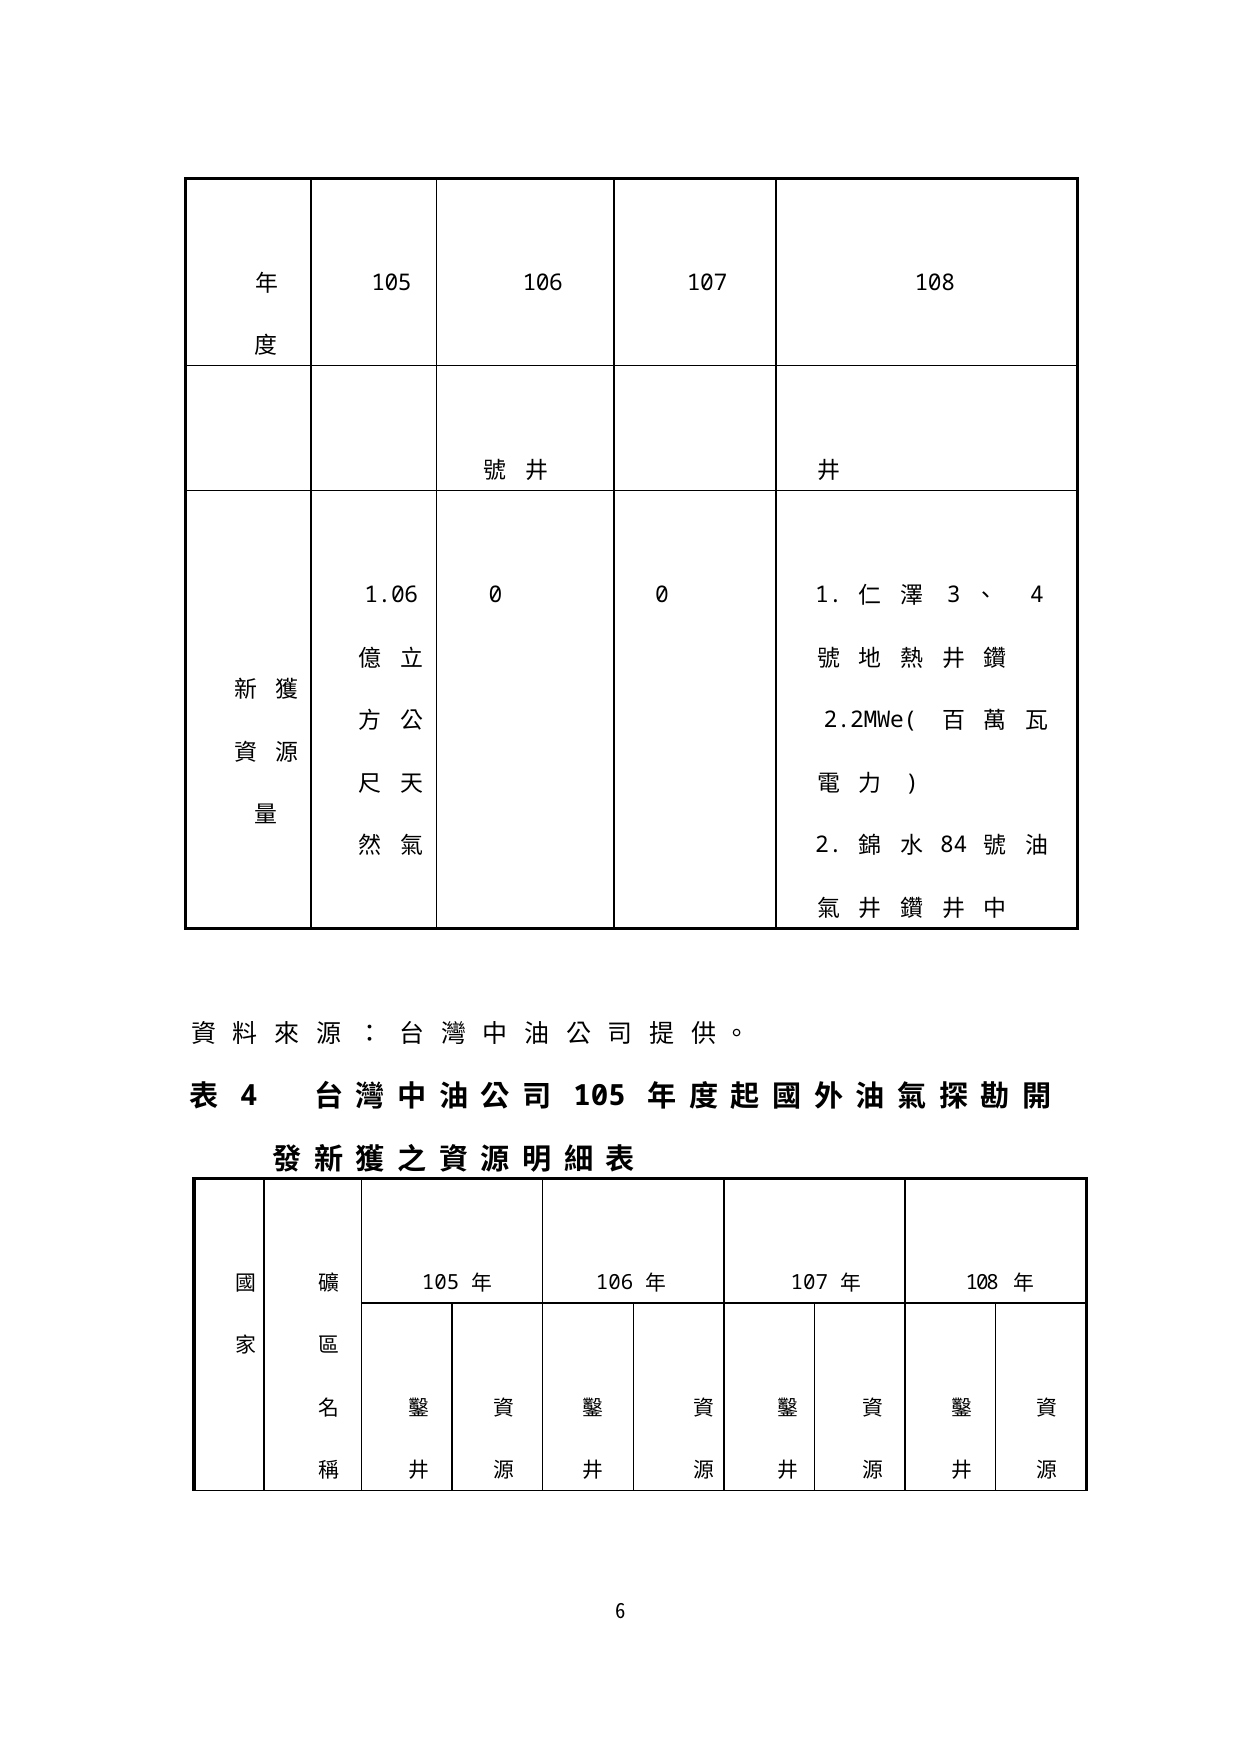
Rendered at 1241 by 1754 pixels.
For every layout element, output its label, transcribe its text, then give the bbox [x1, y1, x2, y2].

table_cell 井 [777, 366, 1076, 490]
table_cell 新獲資源量 [187, 491, 310, 927]
table_cell 號井 [437, 366, 613, 490]
text 資料來源：台灣中油公司提供。 [181, 990, 1058, 1052]
table_cell 資源 [453, 1304, 542, 1490]
table_header 國家 [196, 1180, 263, 1490]
table_cell 1.仁澤3、4號地熱井鑽2.2MWe(百萬瓦電力) 2.錦水84號油氣井鑽井中 [777, 491, 1076, 927]
table_cell 資源 [815, 1304, 904, 1490]
table_header 年 度 [187, 180, 310, 365]
table_cell [312, 366, 436, 490]
table_cell 0 [437, 491, 613, 927]
table_header 106 [437, 180, 613, 365]
table_header 105年 [362, 1180, 542, 1302]
table_header 106年 [543, 1180, 723, 1302]
table_cell [615, 366, 775, 490]
table_cell 資源 [996, 1304, 1085, 1490]
table_header 107 [615, 180, 775, 365]
table_header 105 [312, 180, 436, 365]
table_cell 0 [615, 491, 775, 927]
text 表4 台灣中油公司105年度起國外油氣探勘開發新獲之資源明細表 [183, 1052, 1087, 1177]
table_header 108年 [906, 1180, 1085, 1302]
table_cell 鑿井 [906, 1304, 995, 1490]
table_header 礦區 名稱 [265, 1180, 361, 1490]
table_cell 1.06億立方公尺天然氣 [312, 491, 436, 927]
table_cell 資源 [634, 1304, 723, 1490]
table_cell 鑿井 [543, 1304, 633, 1490]
table_cell [187, 366, 310, 490]
table_header 107年 [725, 1180, 904, 1302]
table_cell 鑿井 [725, 1304, 814, 1490]
table_header 108 [777, 180, 1076, 365]
table_cell 鑿井 [362, 1304, 451, 1490]
